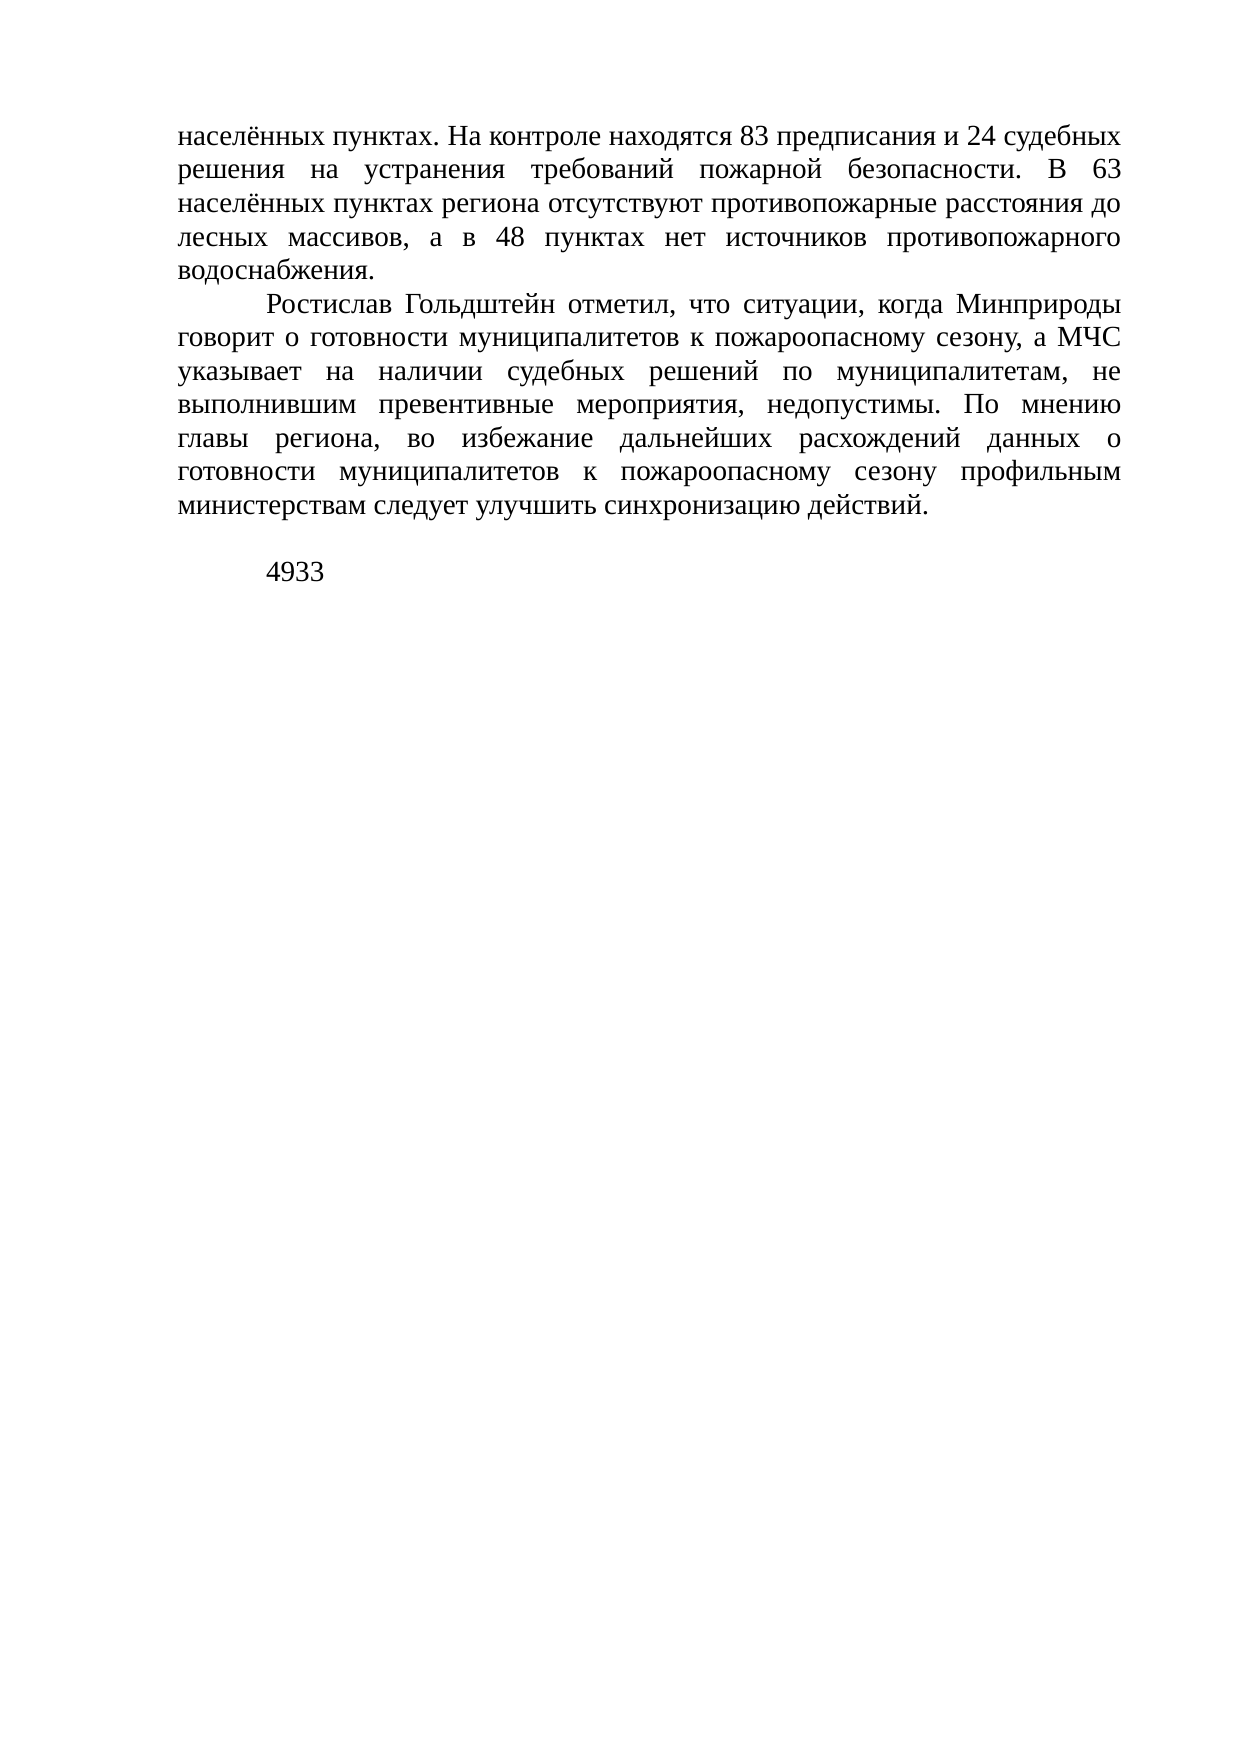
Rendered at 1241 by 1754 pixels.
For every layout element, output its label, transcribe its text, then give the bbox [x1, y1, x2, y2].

text населённых пунктах. На контроле находятся 83 предписания и 24 судебных решения на устранения требований пожарной безопасности. В 63 населённых пунктах региона отсутствуют противопожарные расстояния до лесных массивов, а в 48 пунктах нет источников противопожарного водоснабжения. [177, 118, 1122, 286]
text 4933 [177, 554, 1122, 588]
text Ростислав Гольдштейн отметил, что ситуации, когда Минприроды говорит о готовности муниципалитетов к пожароопасному сезону, а МЧС указывает на наличии судебных решений по муниципалитетам, не выполнившим превентивные мероприятия, недопустимы. По мнению главы региона, во избежание дальнейших расхождений данных о готовности муниципалитетов к пожароопасному сезону профильным министерствам следует улучшить синхронизацию действий. [177, 286, 1122, 521]
